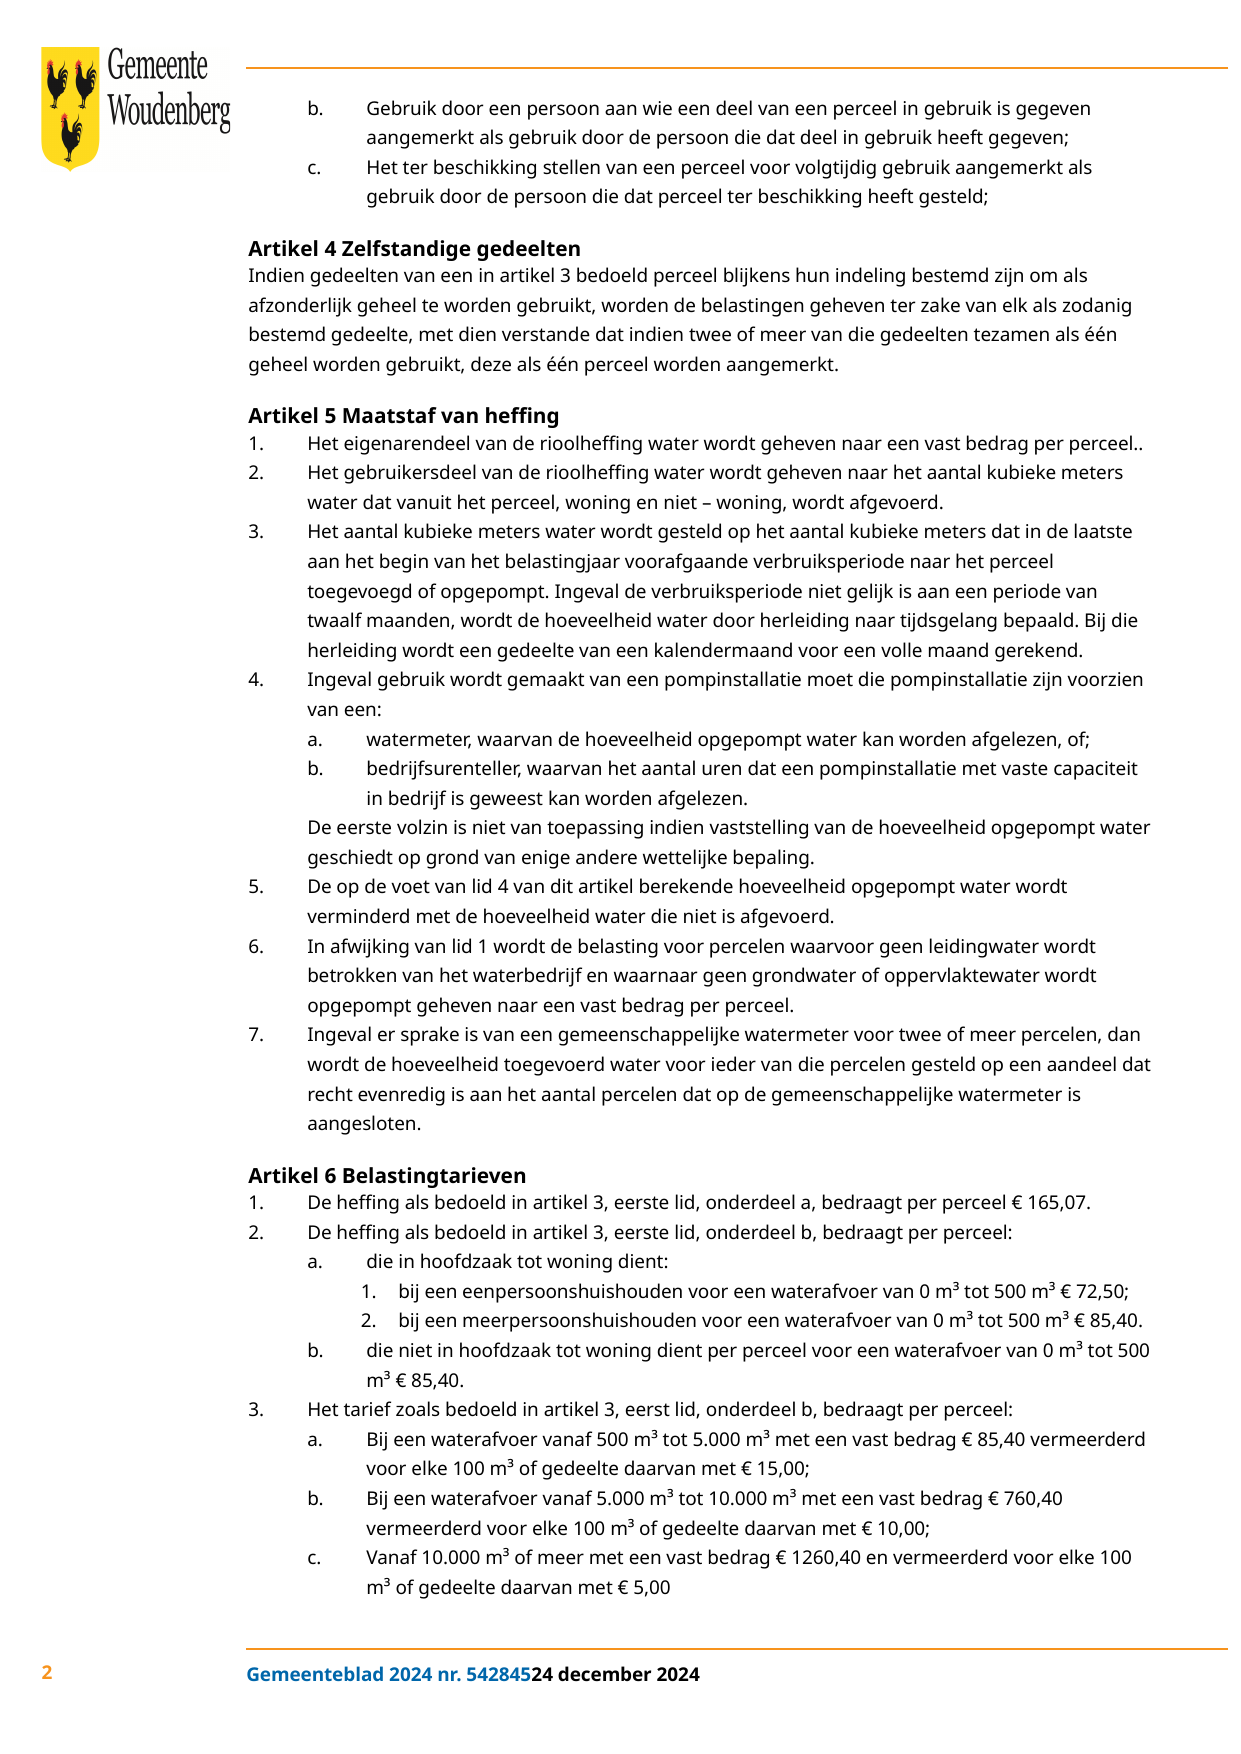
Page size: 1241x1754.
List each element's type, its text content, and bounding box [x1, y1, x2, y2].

list Vanaf 10.000 m³ of meer met een vast bedrag € 1260,40 en vermeerderd voor elke 100 m³ of gedeelte daarvan met € 5,00 [307, 1544, 1152, 1599]
list Het tarief zoals bedoeld in artikel 3, eerst lid, onderdeel b, bedraagt per perceel: [248, 1396, 1152, 1422]
list Gebruik door een persoon aan wie een deel van een perceel in gebruik is gegeven aangemerkt als gebruik door de persoon die dat deel in gebruik heeft gegeven; [307, 95, 1152, 150]
list die niet in hoofdzaak tot woning dient per perceel voor een waterafvoer van 0 m³ tot 500 m³ € 85,40. [307, 1337, 1152, 1392]
list Bij een waterafvoer vanaf 500 m³ tot 5.000 m³ met een vast bedrag € 85,40 vermeerderd voor elke 100 m³ of gedeelte daarvan met € 15,00; [307, 1426, 1152, 1481]
list bedrijfsurenteller, waarvan het aantal uren dat een pompinstallatie met vaste capaciteit in bedrijf is geweest kan worden afgelezen. [307, 755, 1152, 811]
list De eerste volzin is niet van toepassing indien vaststelling van de hoeveelheid opgepompt water geschiedt op grond van enige andere wettelijke bepaling. [248, 814, 1152, 870]
list Ingeval gebruik wordt gemaakt van een pompinstallatie moet die pompinstallatie zijn voorzien van een: [248, 667, 1152, 722]
list De op de voet van lid 4 van dit artikel berekende hoeveelheid opgepompt water wordt verminderd met de hoeveelheid water die niet is afgevoerd. [248, 874, 1152, 929]
text Indien gedeelten van een in artikel 3 bedoeld perceel blijkens hun indeling bestemd zijn om als afzonderlijk geheel te worden gebruikt, worden de belastingen geheven ter zake van elk als zodanig bestemd gedeelte, met dien verstande dat indien twee of meer van die gedeelten tezamen als één geheel worden gebruikt, deze als één perceel worden aangemerkt. [248, 262, 1152, 377]
list watermeter, waarvan de hoeveelheid opgepompt water kan worden afgelezen, of; [307, 726, 1152, 752]
list bij een eenpersoonshuishouden voor een waterafvoer van 0 m³ tot 500 m³ € 72,50; [361, 1278, 1152, 1304]
text Artikel 4 Zelfstandige gedeelten [248, 234, 1152, 262]
list bij een meerpersoonshuishouden voor een waterafvoer van 0 m³ tot 500 m³ € 85,40. [361, 1308, 1152, 1333]
text Artikel 6 Belastingtarieven [248, 1161, 1152, 1189]
list Het aantal kubieke meters water wordt gesteld op het aantal kubieke meters dat in de laatste aan het begin van het belastingjaar voorafgaande verbruiksperiode naar het perceel toegevoegd of opgepompt. Ingeval de verbruiksperiode niet gelijk is aan een periode van twaalf maanden, wordt de hoeveelheid water door herleiding naar tijdsgelang bepaald. Bij die herleiding wordt een gedeelte van een kalendermaand voor een volle maand gerekend. [248, 519, 1152, 663]
list Het ter beschikking stellen van een perceel voor volgtijdig gebruik aangemerkt als gebruik door de persoon die dat perceel ter beschikking heeft gesteld; [307, 154, 1152, 209]
list Ingeval er sprake is van een gemeenschappelijke watermeter voor twee of meer percelen, dan wordt de hoeveelheid toegevoerd water voor ieder van die percelen gesteld op een aandeel dat recht evenredig is aan het aantal percelen dat op de gemeenschappelijke watermeter is aangesloten. [248, 1022, 1152, 1136]
picture [41, 47, 231, 172]
list Het eigenarendeel van de rioolheffing water wordt geheven naar een vast bedrag per perceel.. [248, 430, 1152, 456]
list Bij een waterafvoer vanaf 5.000 m³ tot 10.000 m³ met een vast bedrag € 760,40 vermeerderd voor elke 100 m³ of gedeelte daarvan met € 10,00; [307, 1485, 1152, 1540]
text Artikel 5 Maatstaf van heffing [248, 402, 1152, 430]
list De heffing als bedoeld in artikel 3, eerste lid, onderdeel a, bedraagt per perceel € 165,07. [248, 1189, 1152, 1215]
list Het gebruikersdeel van de rioolheffing water wordt geheven naar het aantal kubieke meters water dat vanuit het perceel, woning en niet – woning, wordt afgevoerd. [248, 459, 1152, 515]
list In afwijking van lid 1 wordt de belasting voor percelen waarvoor geen leidingwater wordt betrokken van het waterbedrijf en waarnaar geen grondwater of oppervlaktewater wordt opgepompt geheven naar een vast bedrag per perceel. [248, 933, 1152, 1018]
list De heffing als bedoeld in artikel 3, eerste lid, onderdeel b, bedraagt per perceel: [248, 1219, 1152, 1244]
list die in hoofdzaak tot woning dient: [307, 1248, 1152, 1274]
